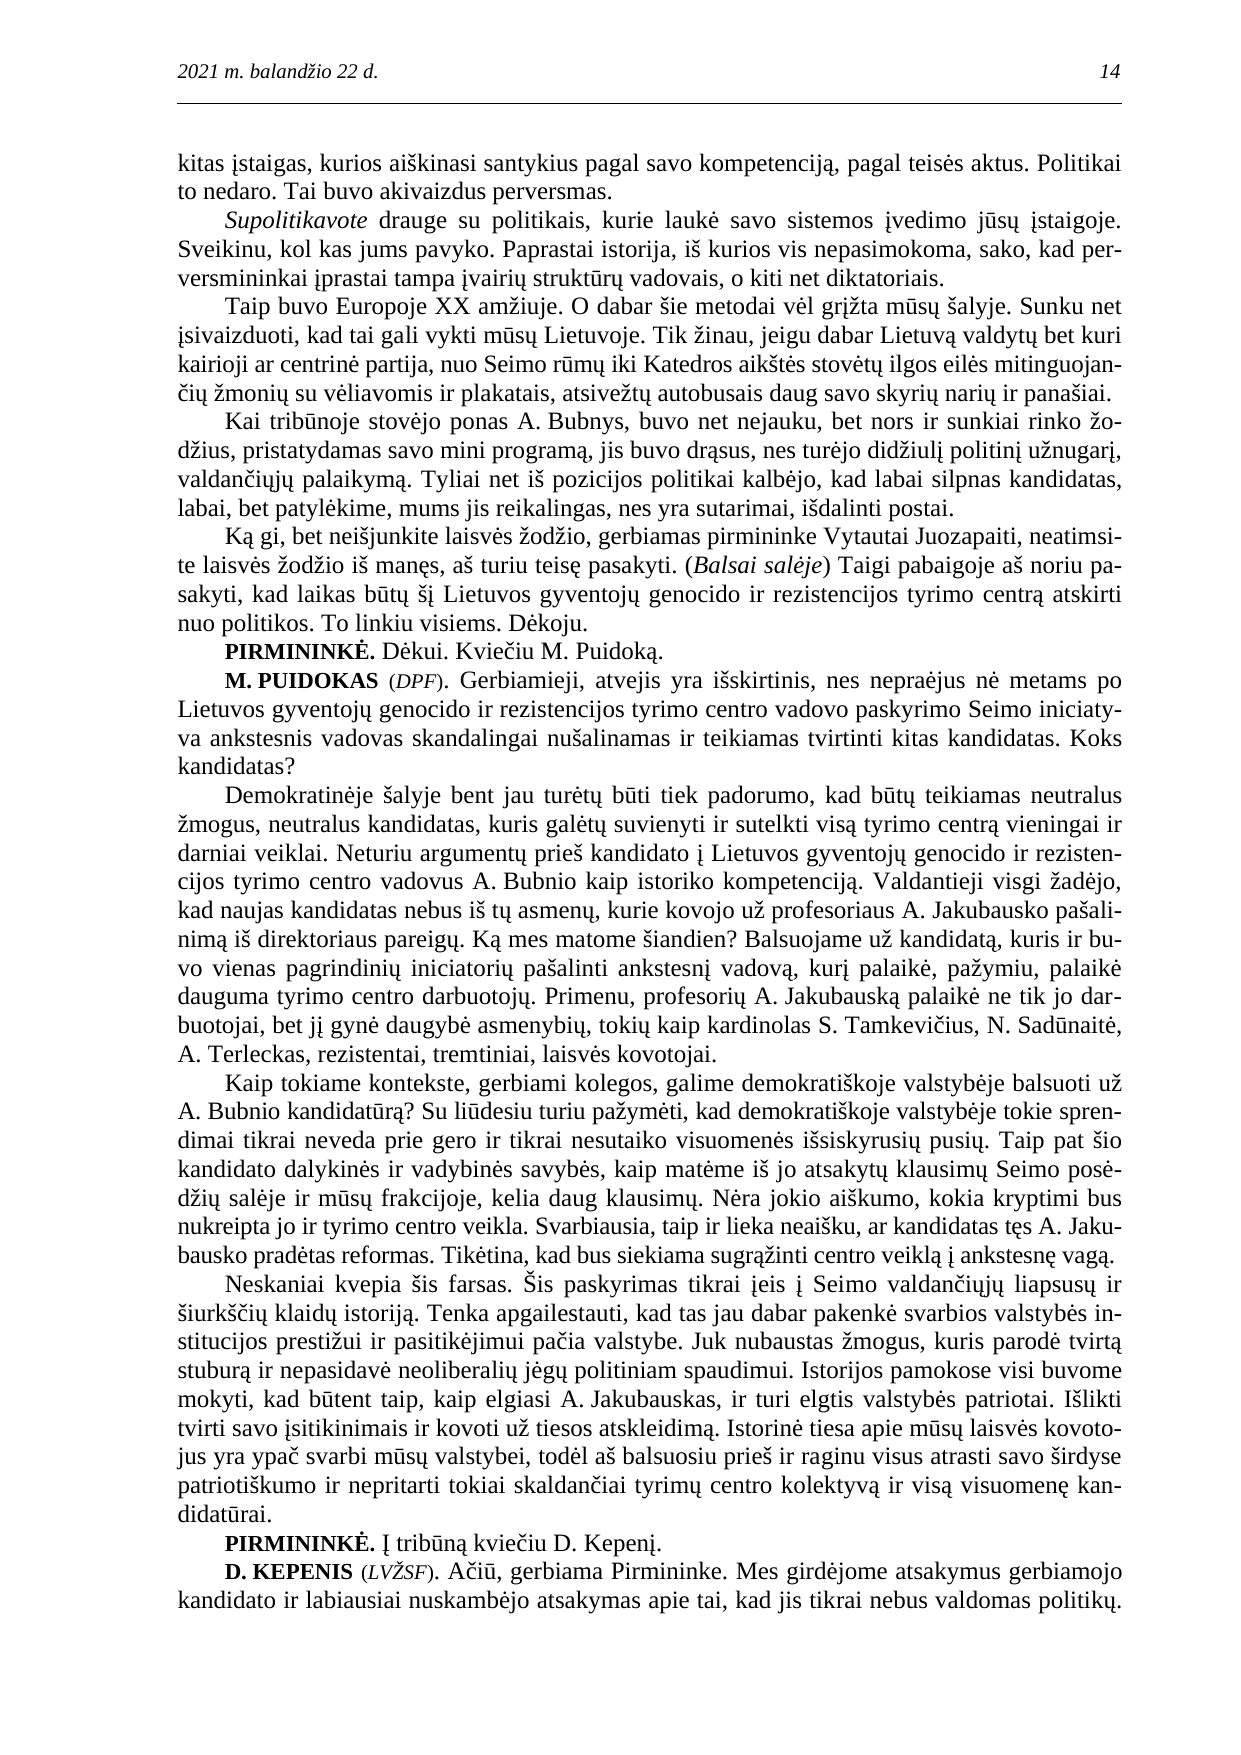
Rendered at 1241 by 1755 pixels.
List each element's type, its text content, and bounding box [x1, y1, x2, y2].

text Su­po­li­ti­ka­vo­te drau­ge su po­li­ti­kais, ku­rie lau­kė sa­vo sis­te­mos įve­di­mo jū­sų įstai­go­je. Svei­ki­nu, kol kas jums pa­vy­ko. Pa­pras­tai is­to­ri­ja, iš ku­rios vis ne­pa­si­mo­ko­ma, sa­ko, kad per­ver­smi­nin­kai įpras­tai tam­pa įvai­rių struk­tū­rų va­do­vais, o ki­ti net dik­ta­to­riais. [177, 205, 1122, 291]
text De­mo­kra­tinėje ša­ly­je bent jau tu­rė­tų bū­ti tiek pa­do­ru­mo, kad bū­tų tei­kia­mas neut­ra­lus žmo­gus, neut­ra­lus kan­di­da­tas, ku­ris ga­lė­tų su­vie­ny­ti ir su­telk­ti vi­są ty­ri­mo cen­trą vie­nin­gai ir dar­niai veik­lai. Ne­tu­riu ar­gu­men­tų prieš kan­di­da­to į Lie­tu­vos gy­ven­to­jų ge­no­ci­do ir re­zis­ten­ci­jos ty­ri­mo cen­tro va­do­vus A. Bub­nio kaip is­to­ri­ko kom­pe­ten­ci­ją. Val­dan­tie­ji vis­gi ža­dė­jo, kad nau­jas kan­di­da­tas ne­bus iš tų as­me­nų, ku­rie ko­vo­jo už pro­fe­so­riaus A. Ja­ku­baus­ko pa­ša­li­ni­mą iš di­rek­to­riaus pa­rei­gų. Ką mes ma­to­me šian­dien? Bal­suo­ja­me už kan­di­da­tą, ku­ris ir bu­vo vie­nas pa­grin­di­nių ini­cia­to­rių pa­ša­lin­ti anks­tes­nį va­do­vą, ku­rį pa­lai­kė, pa­žy­miu, pa­lai­kė dau­gu­ma ty­ri­mo cen­tro dar­buo­to­jų. Pri­me­nu, pro­fe­so­rių A. Ja­ku­baus­ką pa­lai­kė ne tik jo dar­buo­to­jai, bet jį gy­nė dau­gy­bė as­me­ny­bių, to­kių kaip kar­di­no­las S. Tam­ke­vi­čius, N. Sa­dū­nai­tė, A. Ter­lec­kas, re­zis­ten­tai, trem­ti­niai, lais­vės ko­vo­to­jai. [177, 780, 1122, 1068]
text Kai tri­bū­no­je sto­vė­jo po­nas A. Bub­nys, bu­vo net ne­jau­ku, bet nors ir sun­kiai rin­ko žo­džius, pri­sta­ty­da­mas sa­vo mi­ni pro­gra­mą, jis bu­vo drą­sus, nes tu­rė­jo di­džiu­lį po­li­ti­nį už­nu­ga­rį, val­dan­čių­jų pa­lai­ky­mą. Ty­liai net iš po­zi­ci­jos po­li­ti­kai kal­bė­jo, kad la­bai sil­pnas kan­di­da­tas, la­bai, bet pa­ty­lė­ki­me, mums jis rei­ka­lin­gas, nes yra su­ta­ri­mai, iš­da­lin­ti pos­tai. [177, 406, 1122, 521]
text M. PUIDOKAS (DPF). Ger­bia­mie­ji, at­ve­jis yra iš­skir­ti­nis, nes ne­pra­ėjus nė me­tams po Lie­tu­vos gy­ven­to­jų ge­no­ci­do ir re­zis­ten­ci­jos ty­ri­mo cen­tro va­do­vo pa­sky­ri­mo Sei­mo ini­cia­ty­va anks­tes­nis va­do­vas skan­da­lin­gai nu­ša­li­na­mas ir tei­kia­mas tvir­tin­ti ki­tas kan­di­da­tas. Koks kan­di­da­tas? [177, 665, 1122, 780]
text PIRMININKĖ. Dė­kui. Kvie­čiu M. Pui­do­ką. [177, 636, 1122, 665]
text Kaip to­kia­me kon­teks­te, ger­bia­mi ko­le­gos, ga­li­me de­mo­kra­tiškoje vals­ty­bė­je bal­suo­ti už A. Bub­nio kan­di­da­tū­rą? Su liū­de­siu tu­riu pa­žy­mė­ti, kad de­mo­kra­tiškoje vals­ty­bė­je to­kie spren­di­mai tik­rai ne­ve­da prie ge­ro ir tik­rai ne­su­tai­ko vi­suo­me­nės iš­si­sky­ru­sių pu­sių. Taip pat šio kan­di­da­to da­ly­ki­nės ir va­dy­bi­nės sa­vy­bės, kaip ma­tė­me iš jo at­sa­ky­tų klau­si­mų Sei­mo po­sė­džių sa­lė­je ir mū­sų frak­ci­jo­je, ke­lia daug klau­si­mų. Nė­ra jo­kio aiš­ku­mo, ko­kia kryp­ti­mi bus nu­kreip­ta jo ir ty­ri­mo cen­tro veik­la. Svar­biau­sia, taip ir lie­ka ne­aiš­ku, ar kan­di­da­tas tęs A. Ja­ku­baus­ko pra­dė­tas re­for­mas. Ti­kė­ti­na, kad bus sie­kia­ma su­grą­žin­ti cen­tro veik­lą į anks­tes­nę va­gą. [177, 1068, 1122, 1269]
text Ką gi, bet ne­iš­jun­ki­te lais­vės žo­džio, ger­bia­mas pir­mi­nin­ke Vy­tau­tai Juo­za­pai­ti, ne­at­im­si­te lais­vės žo­džio iš ma­nęs, aš tu­riu tei­sę pa­sa­ky­ti. (Bal­sai sa­lė­je) Tai­gi pa­bai­go­je aš no­riu pa­sa­ky­ti, kad lai­kas bū­tų šį Lie­tu­vos gy­ven­to­jų ge­no­ci­do ir re­zis­ten­ci­jos ty­ri­mo cen­trą at­skir­ti nuo po­li­ti­kos. To lin­kiu vi­siems. Dė­ko­ju. [177, 521, 1122, 636]
text D. KEPENIS (LVŽSF). Ačiū, ger­bia­ma Pir­mi­nin­ke. Mes gir­dė­jo­me at­sa­ky­mus ger­bia­mo­jo kan­di­da­to ir la­biau­siai nu­skam­bė­jo at­sa­ky­mas apie tai, kad jis tik­rai ne­bus val­do­mas po­li­ti­kų. [177, 1556, 1122, 1614]
text ki­tas įstai­gas, ku­rios aiš­ki­na­si san­ty­kius pa­gal sa­vo kom­pe­ten­ci­ją, pa­gal tei­sės ak­tus. Po­li­ti­kai to ne­da­ro. Tai bu­vo aki­vaiz­dus per­ver­smas. [177, 148, 1122, 205]
text Ne­ska­niai kve­pia šis far­sas. Šis pa­sky­ri­mas tik­rai įeis į Sei­mo val­dan­čių­jų liap­su­sų ir šiurkš­čių klai­dų is­to­ri­ją. Ten­ka ap­gai­les­tau­ti, kad tas jau da­bar pa­ken­kė svar­bios vals­ty­bės in­s­ti­tu­ci­jos pres­ti­žui ir pa­si­ti­kė­ji­mui pa­čia vals­ty­be. Juk nu­baus­tas žmo­gus, ku­ris pa­ro­dė tvir­tą stu­bu­rą ir ne­pa­si­da­vė ne­oli­be­ra­lių jė­gų po­li­ti­niam spau­di­mui. Is­to­ri­jos pa­mo­ko­se vi­si bu­vo­me mo­ky­ti, kad bū­tent taip, kaip el­gia­si A. Ja­ku­baus­kas, ir tu­ri elg­tis vals­ty­bės pat­rio­tai. Iš­lik­ti tvir­ti sa­vo įsi­ti­ki­ni­mais ir ko­vo­ti už tie­sos at­sklei­di­mą. Is­to­ri­nė tie­sa apie mū­sų lais­vės ko­vo­to­jus yra ypač svar­bi mū­sų vals­ty­bei, to­dėl aš bal­suo­siu prieš ir ra­gi­nu vi­sus at­ras­ti sa­vo šir­dy­se pa­trio­tiš­ku­mo ir ne­pri­tar­ti to­kiai skal­dan­čiai ty­ri­mų cen­tro ko­lek­ty­vą ir vi­są vi­suo­me­nę kan­dida­tū­rai. [177, 1269, 1122, 1528]
text Taip bu­vo Eu­ro­po­je XX am­žiu­je. O da­bar šie me­to­dai vėl grįž­ta mū­sų ša­ly­je. Sun­ku net įsi­vaiz­duo­ti, kad tai ga­li vyk­ti mū­sų Lie­tu­vo­je. Tik ži­nau, jei­gu da­bar Lie­tu­vą val­dy­tų bet ku­ri kai­rio­ji ar cen­tri­nė par­ti­ja, nuo Sei­mo rū­mų iki Ka­ted­ros aikš­tės sto­vė­tų il­gos ei­lės mi­tin­guo­jan­čių žmo­nių su vė­lia­vo­mis ir pla­ka­tais, at­si­vež­tų au­to­bu­sais daug sa­vo sky­rių na­rių ir pa­na­šiai. [177, 291, 1122, 406]
text PIRMININKĖ. Į tri­bū­ną kvie­čiu D. Ke­pe­nį. [177, 1528, 1122, 1556]
